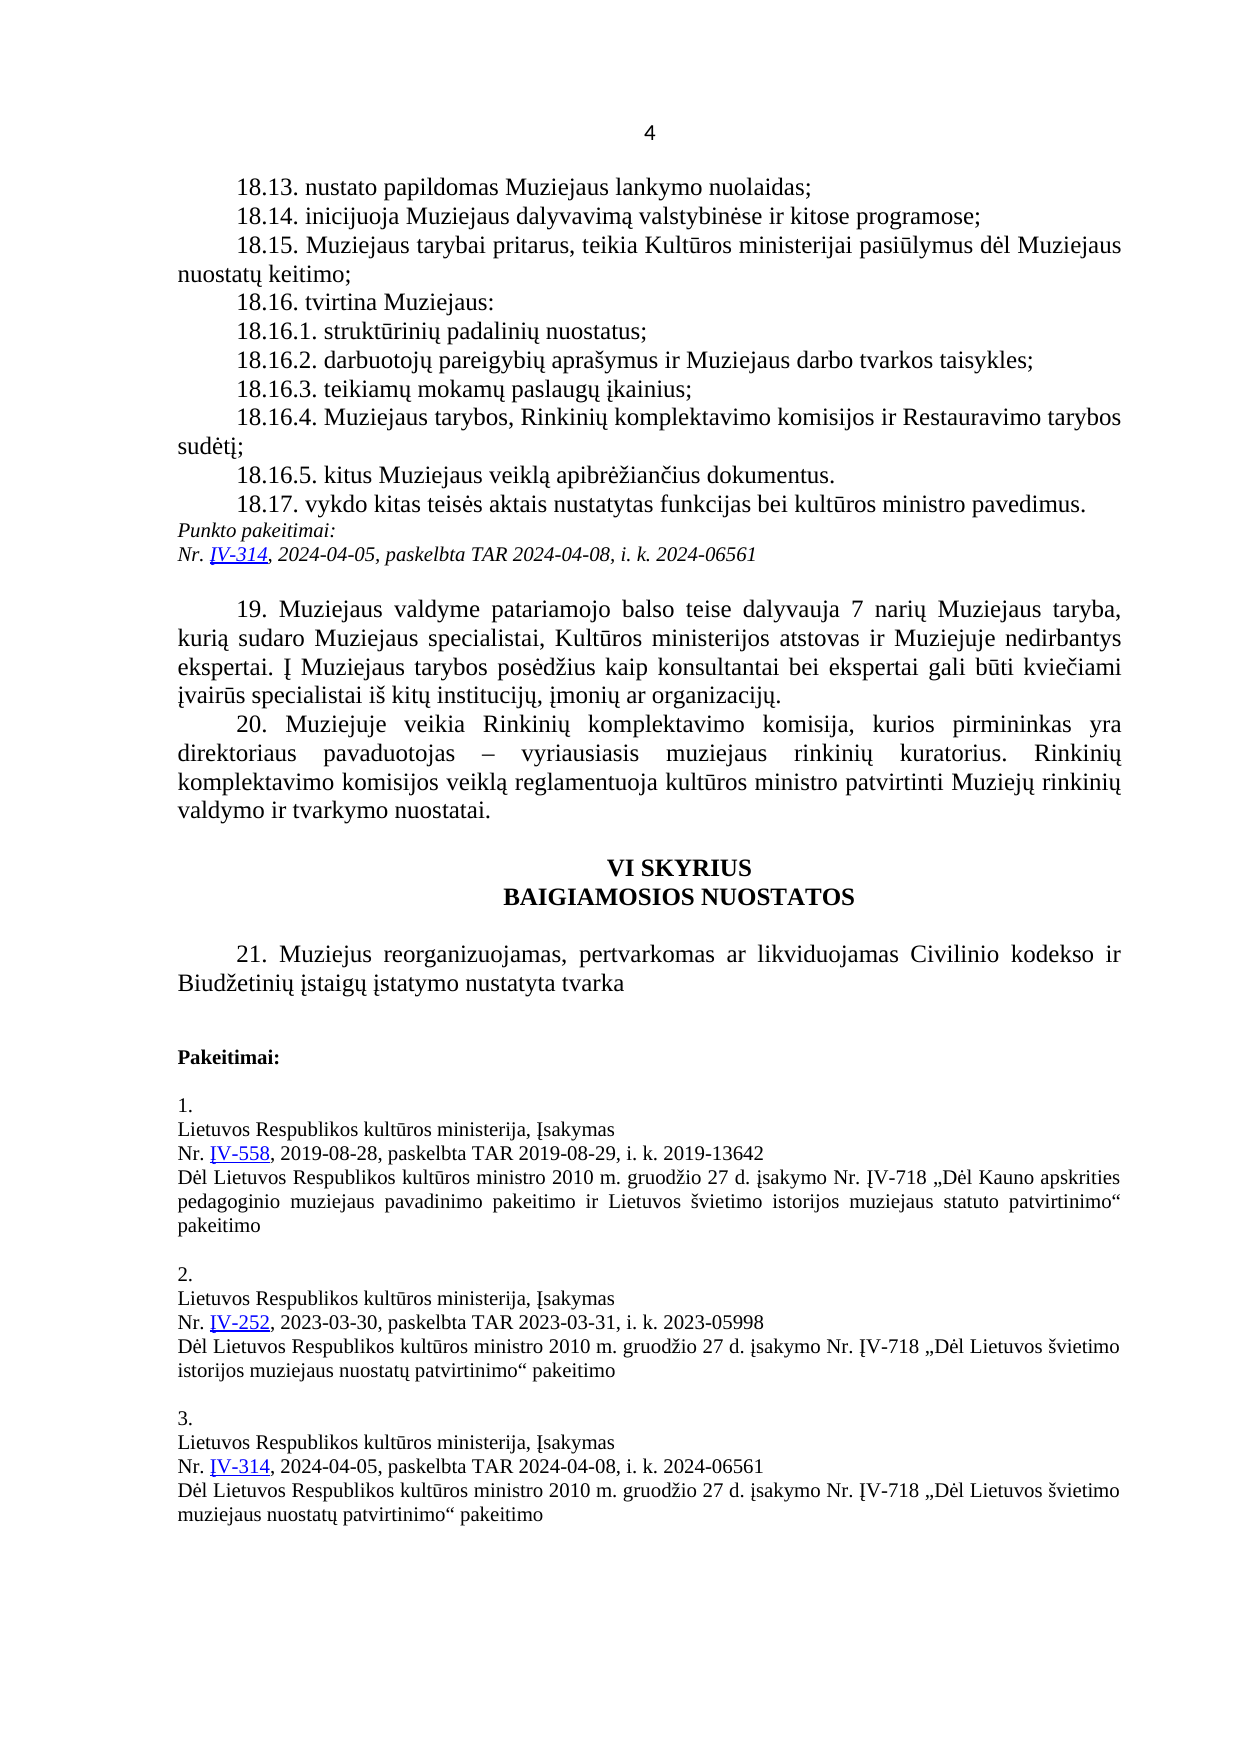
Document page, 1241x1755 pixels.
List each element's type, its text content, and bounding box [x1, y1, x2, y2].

text Nr. ĮV-558, 2019-08-28, paskelbta TAR 2019-08-29, i. k. 2019-13642 [177, 1141, 1122, 1165]
text 18.17. vykdo kitas teisės aktais nustatytas funkcijas bei kultūros ministro pavedimus. [177, 489, 1122, 517]
text 18.13. nustato papildomas Muziejaus lankymo nuolaidas; [177, 172, 1122, 201]
text Pakeitimai: [177, 1045, 1122, 1069]
text 18.14. inicijuoja Muziejaus dalyvavimą valstybinėse ir kitose programose; [177, 201, 1122, 230]
text Nr. ĮV-252, 2023-03-30, paskelbta TAR 2023-03-31, i. k. 2023-05998 [177, 1310, 1122, 1334]
text 18.16.5. kitus Muziejaus veiklą apibrėžiančius dokumentus. [177, 460, 1122, 489]
text 3. [177, 1406, 1122, 1430]
text Lietuvos Respublikos kultūros ministerija, Įsakymas [177, 1286, 1122, 1310]
text Nr. ĮV-314, 2024-04-05, paskelbta TAR 2024-04-08, i. k. 2024-06561 [177, 1454, 1122, 1478]
text 18.16.2. darbuotojų pareigybių aprašymus ir Muziejaus darbo tvarkos taisykles; [177, 345, 1122, 374]
text Dėl Lietuvos Respublikos kultūros ministro 2010 m. gruodžio 27 d. įsakymo Nr. ĮV-718 „Dėl Kauno apskrities pedagoginio muziejaus pavadinimo pakeitimo ir Lietuvos švietimo istorijos muziejaus statuto patvirtinimo“ pakeitimo [177, 1165, 1122, 1237]
text 18.16.1. struktūrinių padalinių nuostatus; [177, 316, 1122, 345]
text Punkto pakeitimai: [177, 517, 1122, 542]
text 1. [177, 1093, 1122, 1117]
text BAIGIAMOSIOS NUOSTATOS [177, 882, 1122, 911]
text Lietuvos Respublikos kultūros ministerija, Įsakymas [177, 1117, 1122, 1141]
text Dėl Lietuvos Respublikos kultūros ministro 2010 m. gruodžio 27 d. įsakymo Nr. ĮV-718 „Dėl Lietuvos švietimo istorijos muziejaus nuostatų patvirtinimo“ pakeitimo [177, 1334, 1122, 1382]
text Nr. ĮV-314, 2024-04-05, paskelbta TAR 2024-04-08, i. k. 2024-06561 [177, 542, 1122, 566]
text 18.16.3. teikiamų mokamų paslaugų įkainius; [177, 374, 1122, 402]
text 18.16.4. Muziejaus tarybos, Rinkinių komplektavimo komisijos ir Restauravimo tarybos sudėtį; [177, 402, 1122, 460]
text VI SKYRIUS [177, 853, 1122, 882]
text Dėl Lietuvos Respublikos kultūros ministro 2010 m. gruodžio 27 d. įsakymo Nr. ĮV-718 „Dėl Lietuvos švietimo muziejaus nuostatų patvirtinimo“ pakeitimo [177, 1478, 1122, 1526]
text 18.16. tvirtina Muziejaus: [177, 287, 1122, 316]
text Lietuvos Respublikos kultūros ministerija, Įsakymas [177, 1430, 1122, 1454]
text 20. Muziejuje veikia Rinkinių komplektavimo komisija, kurios pirmininkas yra direktoriaus pavaduotojas – vyriausiasis muziejaus rinkinių kuratorius. Rinkinių komplektavimo komisijos veiklą reglamentuoja kultūros ministro patvirtinti Muziejų rinkinių valdymo ir tvarkymo nuostatai. [177, 709, 1122, 824]
text 2. [177, 1262, 1122, 1286]
text 18.15. Muziejaus tarybai pritarus, teikia Kultūros ministerijai pasiūlymus dėl Muziejaus nuostatų keitimo; [177, 230, 1122, 287]
text 21. Muziejus reorganizuojamas, pertvarkomas ar likviduojamas Civilinio kodekso ir Biudžetinių įstaigų įstatymo nustatyta tvarka [177, 939, 1122, 997]
text 19. Muziejaus valdyme patariamojo balso teise dalyvauja 7 narių Muziejaus taryba, kurią sudaro Muziejaus specialistai, Kultūros ministerijos atstovas ir Muziejuje nedirbantys ekspertai. Į Muziejaus tarybos posėdžius kaip konsultantai bei ekspertai gali būti kviečiami įvairūs specialistai iš kitų institucijų, įmonių ar organizacijų. [177, 594, 1122, 709]
